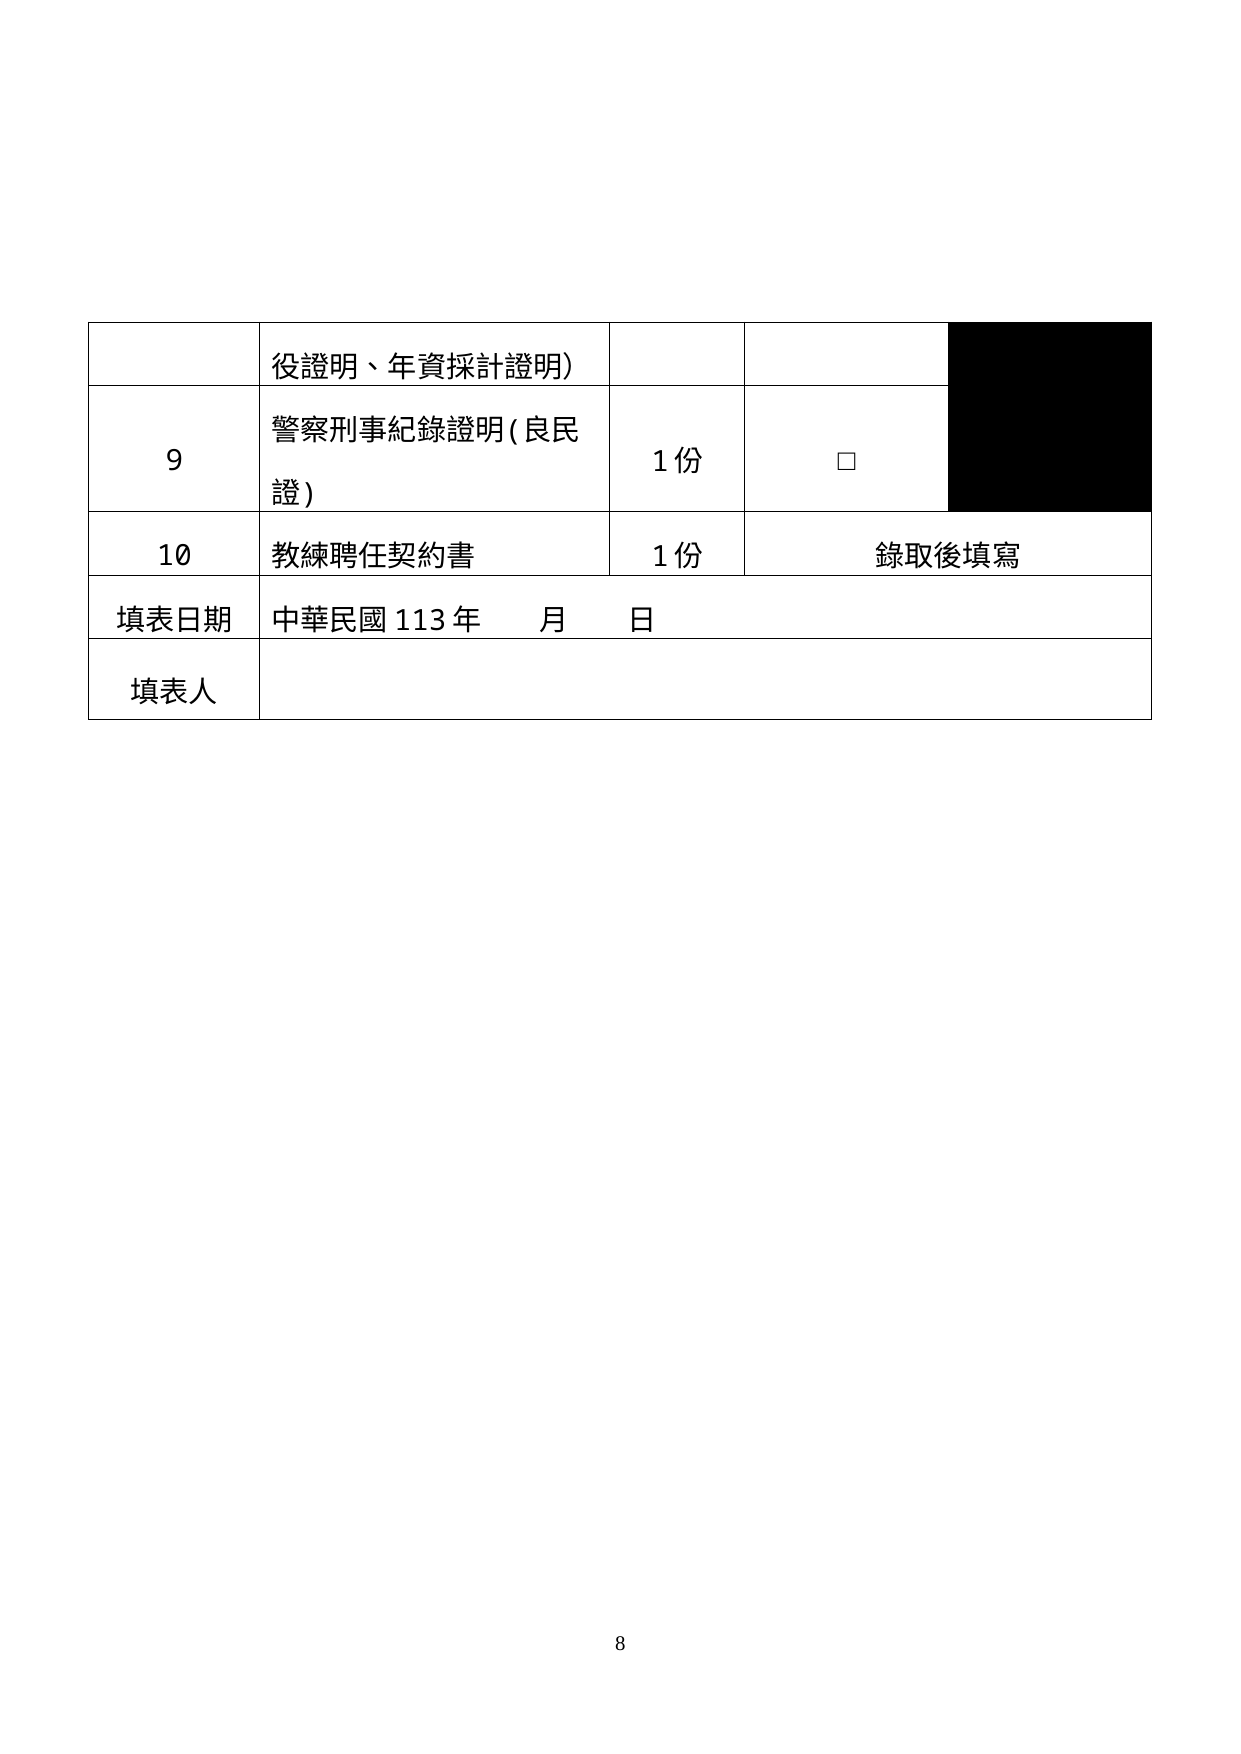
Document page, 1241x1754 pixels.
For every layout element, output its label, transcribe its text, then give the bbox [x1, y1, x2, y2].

table_cell □ [745, 386, 948, 511]
table_cell 填表人 [89, 639, 259, 719]
table_cell 10 [89, 512, 259, 575]
table_cell 1份 [610, 512, 744, 575]
table_cell 警察刑事紀錄證明(良民證) [260, 386, 609, 511]
table_cell [949, 323, 1151, 385]
table_cell 役證明、年資採計證明） [260, 323, 609, 385]
table_cell [745, 323, 948, 385]
table_cell [610, 323, 744, 385]
table_cell 中華民國113年 月 日 [260, 576, 1151, 638]
table_cell 填表日期 [89, 576, 259, 638]
table_cell 9 [89, 386, 259, 511]
table_cell 教練聘任契約書 [260, 512, 609, 575]
table_cell [260, 639, 1151, 719]
table_cell [949, 386, 1151, 511]
table_cell 1份 [610, 386, 744, 511]
table_cell 錄取後填寫 [745, 512, 1151, 575]
table_cell [89, 323, 259, 385]
